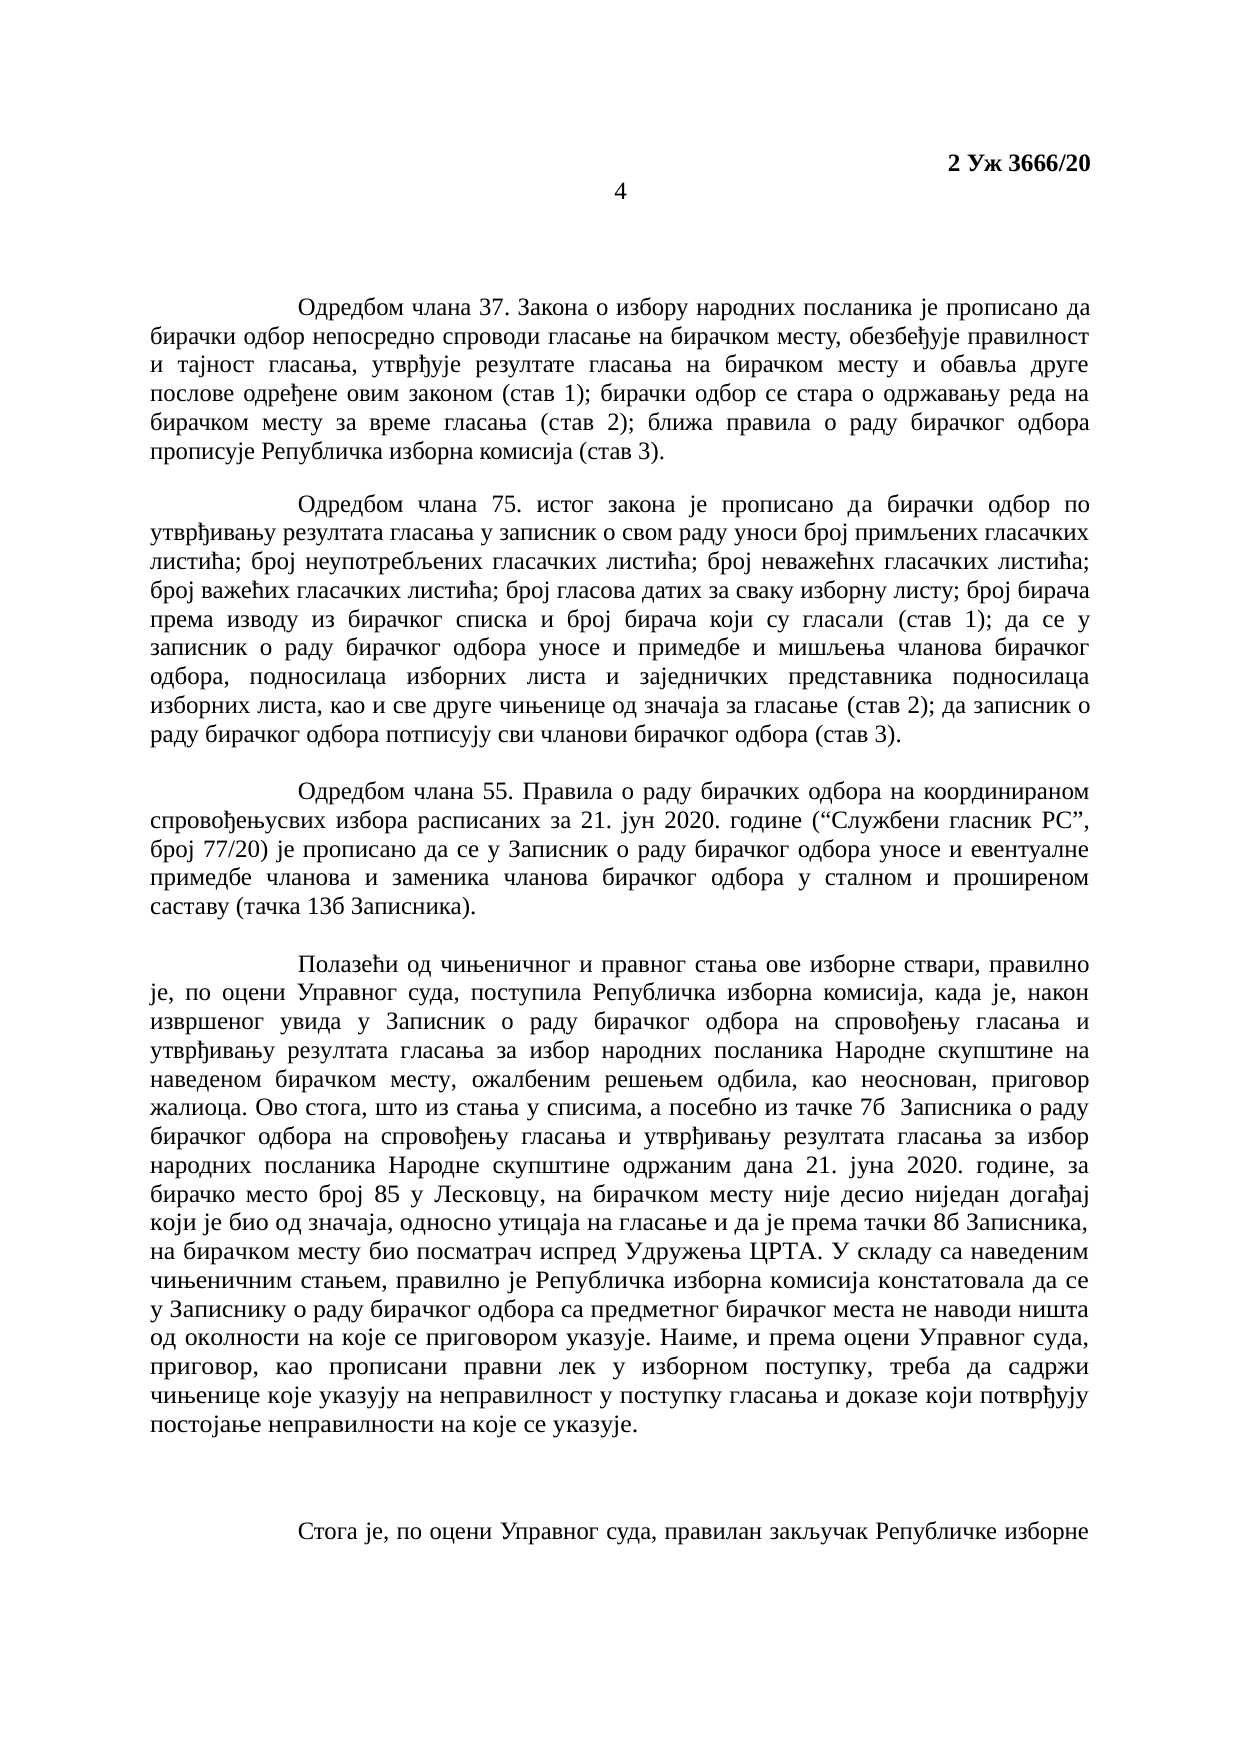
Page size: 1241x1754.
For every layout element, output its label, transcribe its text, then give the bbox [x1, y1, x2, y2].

text Стога је, по оцени Управног суда, правилан закључак Републичке изборне [150, 1516, 1091, 1545]
text Одредбом члана 55. Правила о раду бирачких одбора на координираном спровођењусвих избора расписаних за 21. јун 2020. године (“Службени гласник РС”, број 77/20) је прописано да се у Записник о раду бирачког одбора уносе и евентуалне примедбе чланова и заменика чланова бирачког одбора у сталном и проширеном саставу (тачка 13б Записника). [150, 776, 1091, 920]
text Одредбом члана 37. Закона о избору народних посланика је прописано да бирачки одбор непосредно спроводи гласање на бирачком месту, обезбеђује правилност и тајност гласања, утврђује резултате гласања на бирачком месту и обавља друге послове одређене овим законом (став 1); бирачки одбор се стара о одржавању реда на бирачком месту за време гласања (став 2); ближа правила о раду бирачког одбора прописује Републичка изборна комисија (став 3). [150, 292, 1091, 464]
text Одредбом члана 75. истог закона је прописано да бирачки одбор по утврђивању резултата гласања у записник о свом раду уноси број примљених гласачких листића; број неупотребљених гласачких листића; број неважећнх гласачких листића; број важећих гласачких листића; број гласова датих за сваку изборну листу; број бирача према изводу из бирачког списка и број бирача који су гласали (став 1); да се у записник о раду бирачког одбора уносе и примедбе и мишљења чланова бирачког одбора, подносилаца изборних листа и заједничких представника подносилаца изборних листа, као и све друге чињенице од значаја за гласање (став 2); да записник о раду бирачког одбора потписују сви чланови бирачког одбора (став 3). [150, 489, 1091, 747]
text Полазећи од чињеничног и правног стања ове изборне ствари, правилно је, по оцени Управног суда, поступила Републичка изборна комисија, када је, након извршеног увида у Записник о раду бирачког одбора на спровођењу гласања и утврђивању резултата гласања за избор народних посланика Народне скупштине на наведеном бирачком месту, ожалбеним решењем одбила, као неоснован, приговор жалиоца. Ово стога, што из стања у списима, а посебно из тачке 7б Записника о раду бирачког одбора на спровођењу гласања и утврђивању резултата гласања за избор народних посланика Народне скупштине одржаним дана 21. јуна 2020. године, за бирачко место број 85 у Лесковцу, на бирачком месту није десио ниједан догађај који је био од значаја, односно утицаја на гласање и да је према тачки 8б Записника, на бирачком месту био посматрач испред Удружења ЦРТА. У складу са наведеним чињеничним стањем, правилно је Републичка изборна комисија констатовала да се у Записнику о раду бирачког одбора са предметног бирачког места не наводи ништа од околности на које се приговором указује. Наиме, и према оцени Управног суда, приговор, као прописани правни лек у изборном поступку, треба да садржи чињенице које указују на неправилност у поступку гласања и доказе који потврђују постојање неправилности на које се указује. [150, 949, 1091, 1437]
